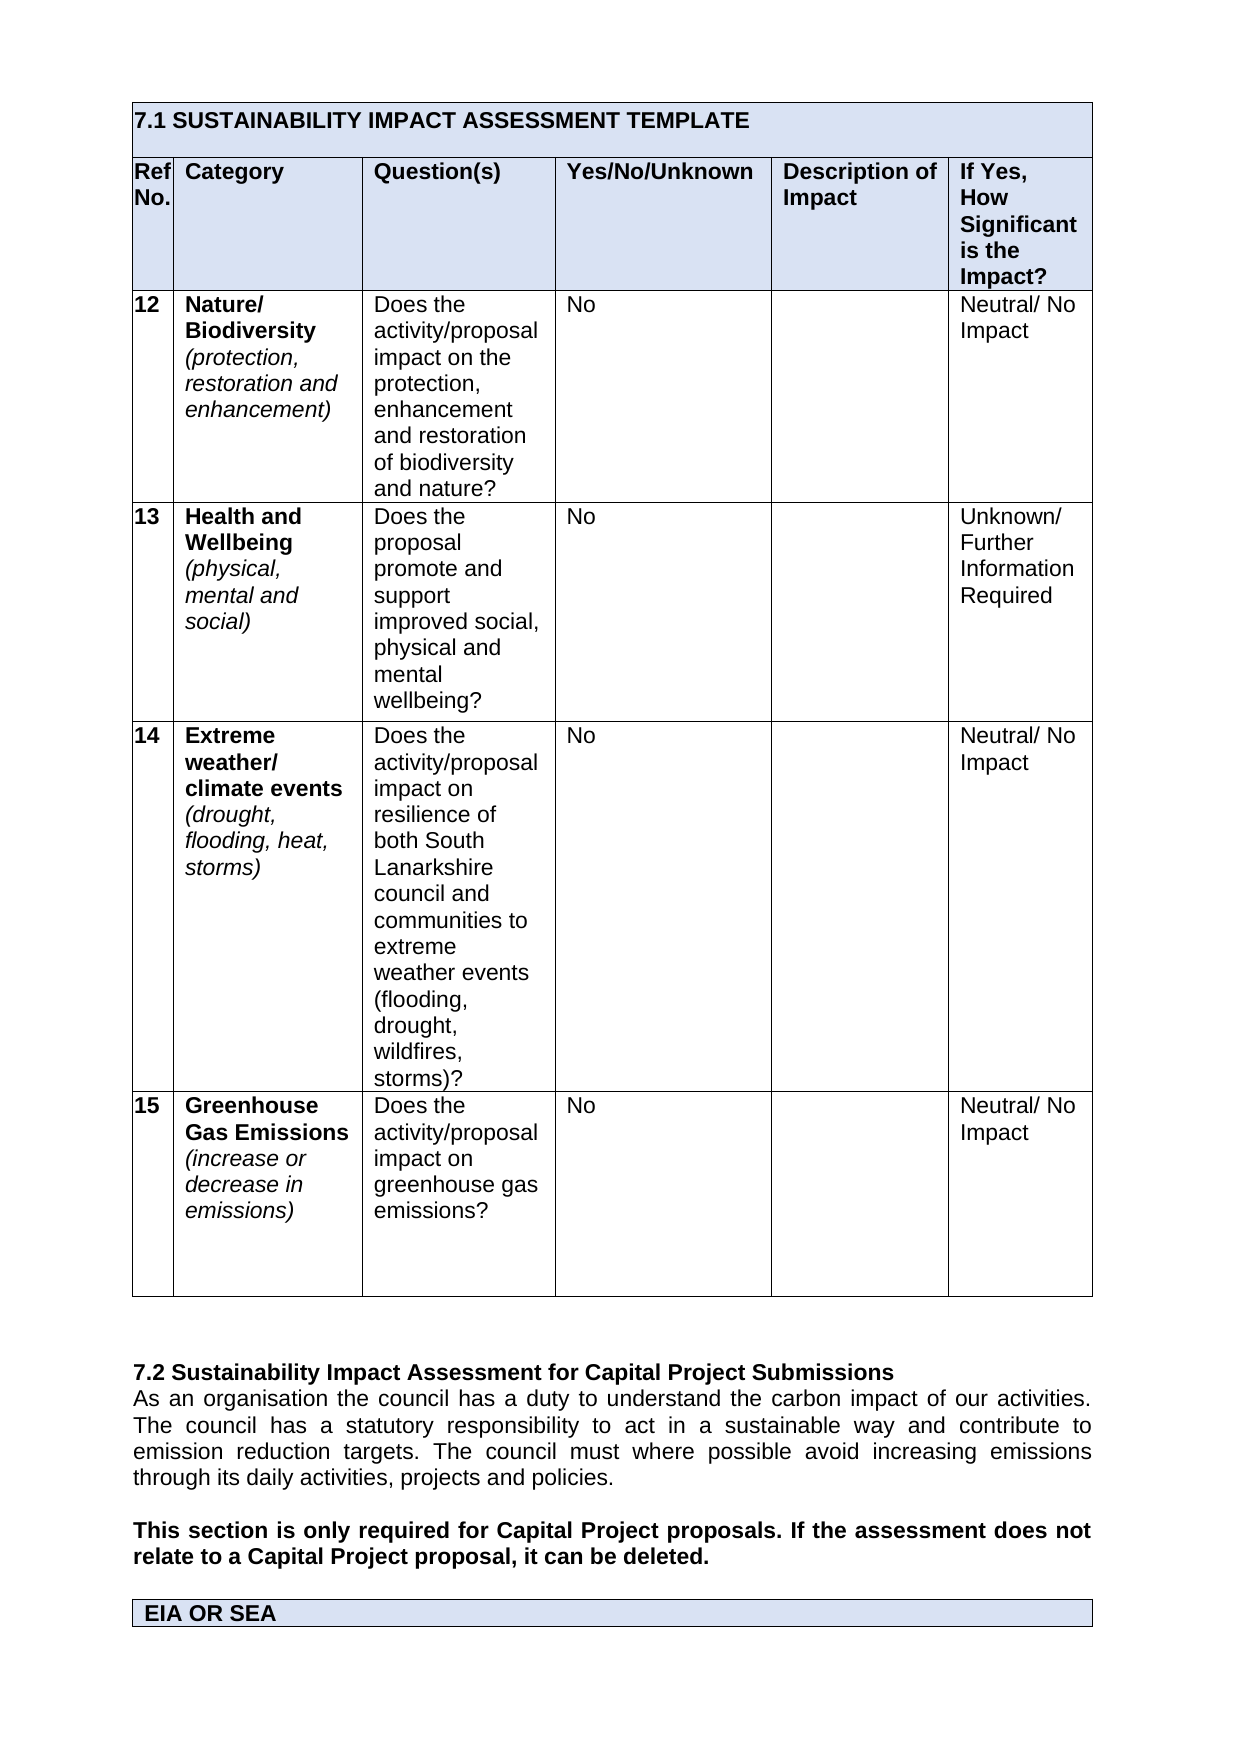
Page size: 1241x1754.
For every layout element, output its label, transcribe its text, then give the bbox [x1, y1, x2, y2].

table_cell 13 [133, 503, 173, 721]
table_cell 14 [133, 722, 173, 1091]
table_cell 12 [133, 291, 173, 502]
table_cell [772, 1092, 948, 1296]
table_cell Neutral/ No Impact [949, 1092, 1092, 1296]
table_cell [772, 291, 948, 502]
text As an organisation the council has a duty to understand the carbon impact of our activities. The council has a statutory responsibility to act in a sustainable way and contribute to emission reduction targets. The council must where possible avoid increasing emissions through its daily activities, projects and policies. [133, 1385, 1093, 1491]
table_cell Ref No. [133, 158, 173, 290]
table_cell Does the proposal promote and support improved social, physical and mental wellbeing? [363, 503, 555, 721]
table_cell No [556, 1092, 771, 1296]
table_cell Neutral/ No Impact [949, 291, 1092, 502]
table_cell Description of Impact [772, 158, 948, 290]
text This section is only required for Capital Project proposals. If the assessment does not relate to a Capital Project proposal, it can be deleted. [133, 1517, 1093, 1570]
table_cell No [556, 722, 771, 1091]
table_cell Health and Wellbeing (physical, mental and social) [174, 503, 362, 721]
table_cell [772, 503, 948, 721]
table_header 7.1 SUSTAINABILITY IMPACT ASSESSMENT TEMPLATE [133, 103, 1092, 157]
table_cell 15 [133, 1092, 173, 1296]
table_cell Extreme weather/ climate events (drought, flooding, heat, storms) [174, 722, 362, 1091]
table_cell No [556, 291, 771, 502]
table_cell Category [174, 158, 362, 290]
table_header EIA OR SEA [133, 1600, 1092, 1626]
table_cell Neutral/ No Impact [949, 722, 1092, 1091]
subtitle 7.2 Sustainability Impact Assessment for Capital Project Submissions [133, 1359, 1093, 1385]
table_cell Yes/No/Unknown [556, 158, 771, 290]
table_cell Unknown/ Further Information Required [949, 503, 1092, 721]
table_cell Does the activity/proposal impact on greenhouse gas emissions? [363, 1092, 555, 1296]
table_cell Does the activity/proposal impact on the protection, enhancement and restoration of biodiversity and nature? [363, 291, 555, 502]
table_cell Nature/ Biodiversity (protection, restoration and enhancement) [174, 291, 362, 502]
table_cell [772, 722, 948, 1091]
table_cell If Yes, How Significant is the Impact? [949, 158, 1092, 290]
table_cell No [556, 503, 771, 721]
table_cell Does the activity/proposal impact on resilience of both South Lanarkshire council and communities to extreme weather events (flooding, drought, wildfires, storms)? [363, 722, 555, 1091]
table_cell Greenhouse Gas Emissions (increase or decrease in emissions) [174, 1092, 362, 1296]
table_cell Question(s) [363, 158, 555, 290]
